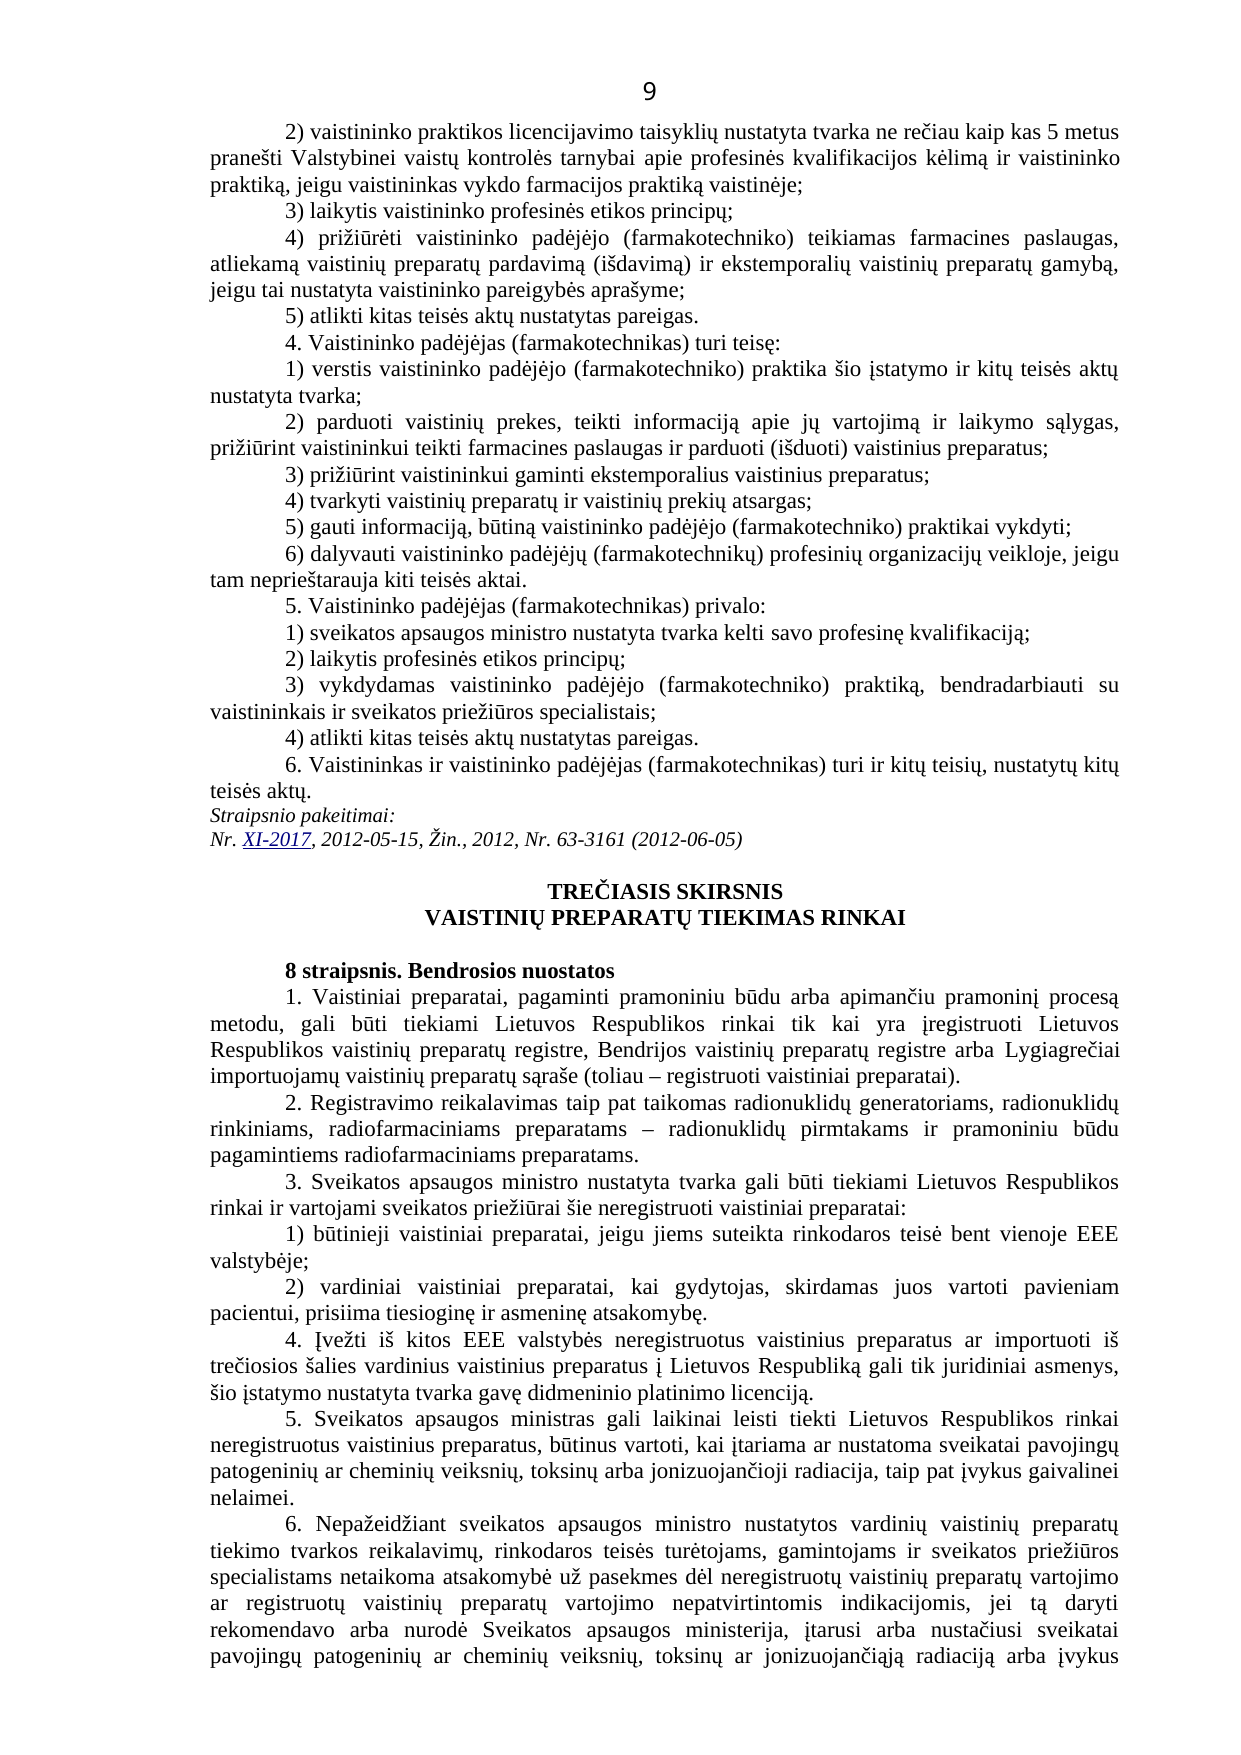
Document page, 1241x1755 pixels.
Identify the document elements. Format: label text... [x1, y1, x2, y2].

text 2) vaistininko praktikos licencijavimo taisyklių nustatyta tvarka ne rečiau kaip kas 5 metus pranešti Valstybinei vaistų kontrolės tarnybai apie profesinės kvalifikacijos kėlimą ir vaistininko praktiką, jeigu vaistininkas vykdo farmacijos praktiką vaistinėje; [210, 118, 1120, 197]
text TREČIASIS SKIRSNIS [210, 878, 1120, 904]
text 6) dalyvauti vaistininko padėjėjų (farmakotechnikų) profesinių organizacijų veikloje, jeigu tam neprieštarauja kiti teisės aktai. [210, 540, 1120, 592]
text 3) laikytis vaistininko profesinės etikos principų; [210, 197, 1120, 223]
text 1) būtinieji vaistiniai preparatai, jeigu jiems suteikta rinkodaros teisė bent vienoje EEE valstybėje; [210, 1220, 1120, 1273]
text 3. Sveikatos apsaugos ministro nustatyta tvarka gali būti tiekiami Lietuvos Respublikos rinkai ir vartojami sveikatos priežiūrai šie neregistruoti vaistiniai preparatai: [210, 1168, 1120, 1220]
text 4) tvarkyti vaistinių preparatų ir vaistinių prekių atsargas; [210, 487, 1120, 513]
text 3) vykdydamas vaistininko padėjėjo (farmakotechniko) praktiką, bendradarbiauti su vaistininkais ir sveikatos priežiūros specialistais; [210, 672, 1120, 724]
text 8 straipsnis. Bendrosios nuostatos [210, 957, 1120, 983]
text 4. Įvežti iš kitos EEE valstybės neregistruotus vaistinius preparatus ar importuoti iš trečiosios šalies vardinius vaistinius preparatus į Lietuvos Respubliką gali tik juridiniai asmenys, šio įstatymo nustatyta tvarka gavę didmeninio platinimo licenciją. [210, 1326, 1120, 1405]
text 4) prižiūrėti vaistininko padėjėjo (farmakotechniko) teikiamas farmacines paslaugas, atliekamą vaistinių preparatų pardavimą (išdavimą) ir ekstemporalių vaistinių preparatų gamybą, jeigu tai nustatyta vaistininko pareigybės aprašyme; [210, 223, 1120, 303]
text 4) atlikti kitas teisės aktų nustatytas pareigas. [210, 724, 1120, 751]
text 1) verstis vaistininko padėjėjo (farmakotechniko) praktika šio įstatymo ir kitų teisės aktų nustatyta tvarka; [210, 355, 1120, 408]
text 5) atlikti kitas teisės aktų nustatytas pareigas. [210, 303, 1120, 329]
text 2) vardiniai vaistiniai preparatai, kai gydytojas, skirdamas juos vartoti pavieniam pacientui, prisiima tiesioginę ir asmeninę atsakomybę. [210, 1273, 1120, 1326]
text 3) prižiūrint vaistininkui gaminti ekstemporalius vaistinius preparatus; [210, 461, 1120, 487]
text 5. Vaistininko padėjėjas (farmakotechnikas) privalo: [210, 592, 1120, 619]
text 2) parduoti vaistinių prekes, teikti informaciją apie jų vartojimą ir laikymo sąlygas, prižiūrint vaistininkui teikti farmacines paslaugas ir parduoti (išduoti) vaistinius preparatus; [210, 408, 1120, 461]
text 5. Sveikatos apsaugos ministras gali laikinai leisti tiekti Lietuvos Respublikos rinkai neregistruotus vaistinius preparatus, būtinus vartoti, kai įtariama ar nustatoma sveikatai pavojingų patogeninių ar cheminių veiksnių, toksinų arba jonizuojančioji radiacija, taip pat įvykus gaivalinei nelaimei. [210, 1405, 1120, 1510]
text Straipsnio pakeitimai: [210, 803, 1120, 827]
text 6. Nepažeidžiant sveikatos apsaugos ministro nustatytos vardinių vaistinių preparatų tiekimo tvarkos reikalavimų, rinkodaros teisės turėtojams, gamintojams ir sveikatos priežiūros specialistams netaikoma atsakomybė už pasekmes dėl neregistruotų vaistinių preparatų vartojimo ar registruotų vaistinių preparatų vartojimo nepatvirtintomis indikacijomis, jei tą daryti rekomendavo arba nurodė Sveikatos apsaugos ministerija, įtarusi arba nustačiusi sveikatai pavojingų patogeninių ar cheminių veiksnių, toksinų ar jonizuojančiąją radiaciją arba įvykus [210, 1510, 1120, 1668]
text Nr. XI-2017, 2012-05-15, Žin., 2012, Nr. 63-3161 (2012-06-05) [210, 827, 1120, 851]
text 1) sveikatos apsaugos ministro nustatyta tvarka kelti savo profesinę kvalifikaciją; [210, 619, 1120, 645]
text VAISTINIŲ PREPARATŲ TIEKIMAS RINKAI [210, 904, 1120, 931]
text 4. Vaistininko padėjėjas (farmakotechnikas) turi teisę: [210, 329, 1120, 355]
text 1. Vaistiniai preparatai, pagaminti pramoniniu būdu arba apimančiu pramoninį procesą metodu, gali būti tiekiami Lietuvos Respublikos rinkai tik kai yra įregistruoti Lietuvos Respublikos vaistinių preparatų registre, Bendrijos vaistinių preparatų registre arba Lygiagrečiai importuojamų vaistinių preparatų sąraše (toliau – registruoti vaistiniai preparatai). [210, 983, 1120, 1089]
text 2) laikytis profesinės etikos principų; [210, 645, 1120, 672]
text 6. Vaistininkas ir vaistininko padėjėjas (farmakotechnikas) turi ir kitų teisių, nustatytų kitų teisės aktų. [210, 751, 1120, 803]
text 5) gauti informaciją, būtiną vaistininko padėjėjo (farmakotechniko) praktikai vykdyti; [210, 513, 1120, 540]
text 2. Registravimo reikalavimas taip pat taikomas radionuklidų generatoriams, radionuklidų rinkiniams, radiofarmaciniams preparatams – radionuklidų pirmtakams ir pramoniniu būdu pagamintiems radiofarmaciniams preparatams. [210, 1089, 1120, 1168]
